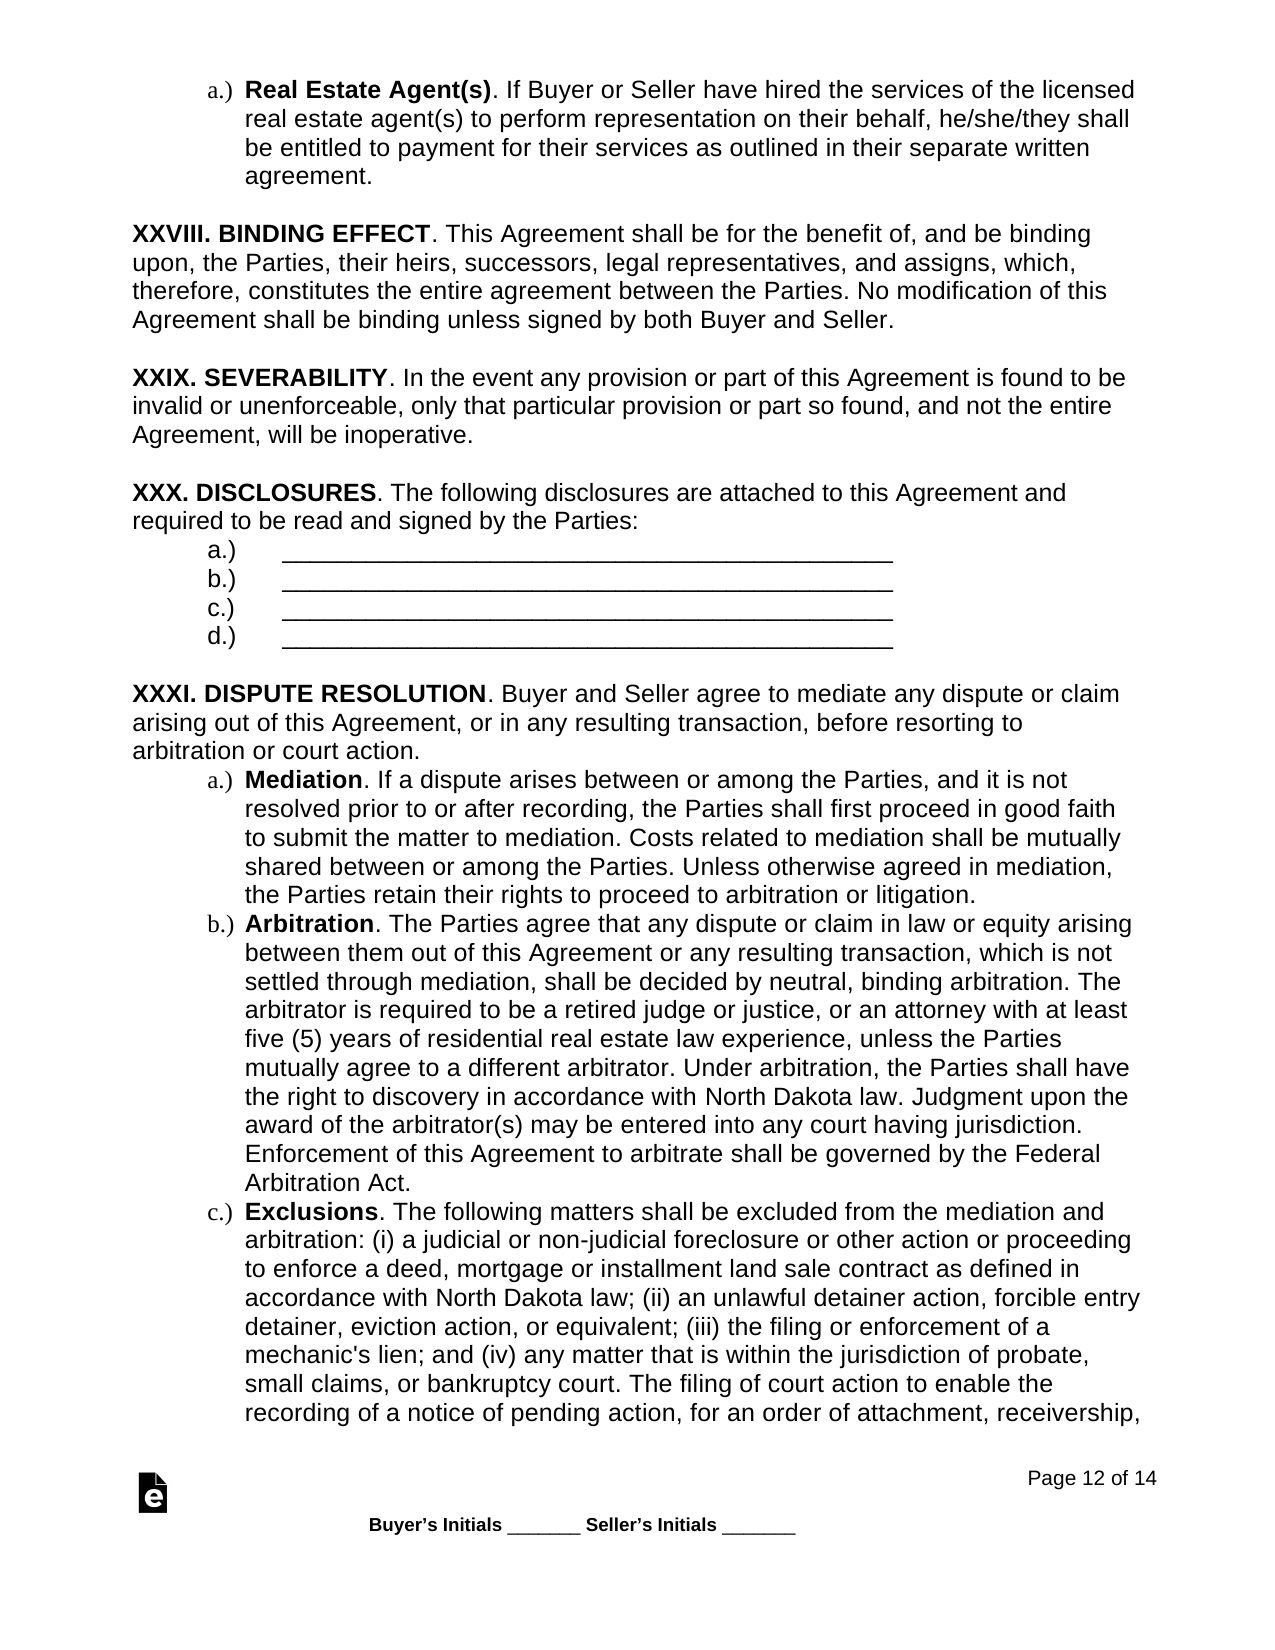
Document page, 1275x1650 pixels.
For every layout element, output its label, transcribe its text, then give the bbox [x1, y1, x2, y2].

list Exclusions. The following matters shall be excluded from the mediation and arbitration: (i) a judicial or non-judicial foreclosure or other action or proceeding to enforce a deed, mortgage or installment land sale contract as defined in accordance with North Dakota law; (ii) an unlawful detainer action, forcible entry detainer, eviction action, or equivalent; (iii) the filing or enforcement of a mechanic's lien; and (iv) any matter that is within the jurisdiction of probate, small claims, or bankruptcy court. The filing of court action to enable the recording of a notice of pending action, for an order of attachment, receivership, [207, 1197, 1143, 1427]
text XXVIII. BINDING EFFECT. This Agreement shall be for the benefit of, and be binding upon, the Parties, their heirs, successors, legal representatives, and assigns, which, therefore, constitutes the entire agreement between the Parties. No modification of this Agreement shall be binding unless signed by both Buyer and Seller. [132, 219, 1143, 334]
text XXX. DISCLOSURES. The following disclosures are attached to this Agreement and required to be read and signed by the Parties: [132, 478, 1143, 535]
text b.) ____________________________________________ [207, 564, 1143, 593]
list Real Estate Agent(s). If Buyer or Seller have hired the services of the licensed real estate agent(s) to perform representation on their behalf, he/she/they shall be entitled to payment for their services as outlined in their separate written agreement. [207, 75, 1143, 190]
text XXXI. DISPUTE RESOLUTION. Buyer and Seller agree to mediate any dispute or claim arising out of this Agreement, or in any resulting transaction, before resorting to arbitration or court action. [132, 679, 1143, 765]
text a.) ____________________________________________ [207, 535, 1143, 564]
list Mediation. If a dispute arises between or among the Parties, and it is not resolved prior to or after recording, the Parties shall first proceed in good faith to submit the matter to mediation. Costs related to mediation shall be mutually shared between or among the Parties. Unless otherwise agreed in mediation, the Parties retain their rights to proceed to arbitration or litigation. [207, 765, 1143, 909]
text d.) ____________________________________________ [207, 621, 1143, 650]
text XXIX. SEVERABILITY. In the event any provision or part of this Agreement is found to be invalid or unenforceable, only that particular provision or part so found, and not the entire Agreement, will be inoperative. [132, 363, 1143, 449]
text c.) ____________________________________________ [207, 593, 1143, 621]
list Arbitration. The Parties agree that any dispute or claim in law or equity arising between them out of this Agreement or any resulting transaction, which is not settled through mediation, shall be decided by neutral, binding arbitration. The arbitrator is required to be a retired judge or justice, or an attorney with at least five (5) years of residential real estate law experience, unless the Parties mutually agree to a different arbitrator. Under arbitration, the Parties shall have the right to discovery in accordance with North Dakota law. Judgment upon the award of the arbitrator(s) may be entered into any court having jurisdiction. Enforcement of this Agreement to arbitrate shall be governed by the Federal Arbitration Act. [207, 909, 1143, 1197]
